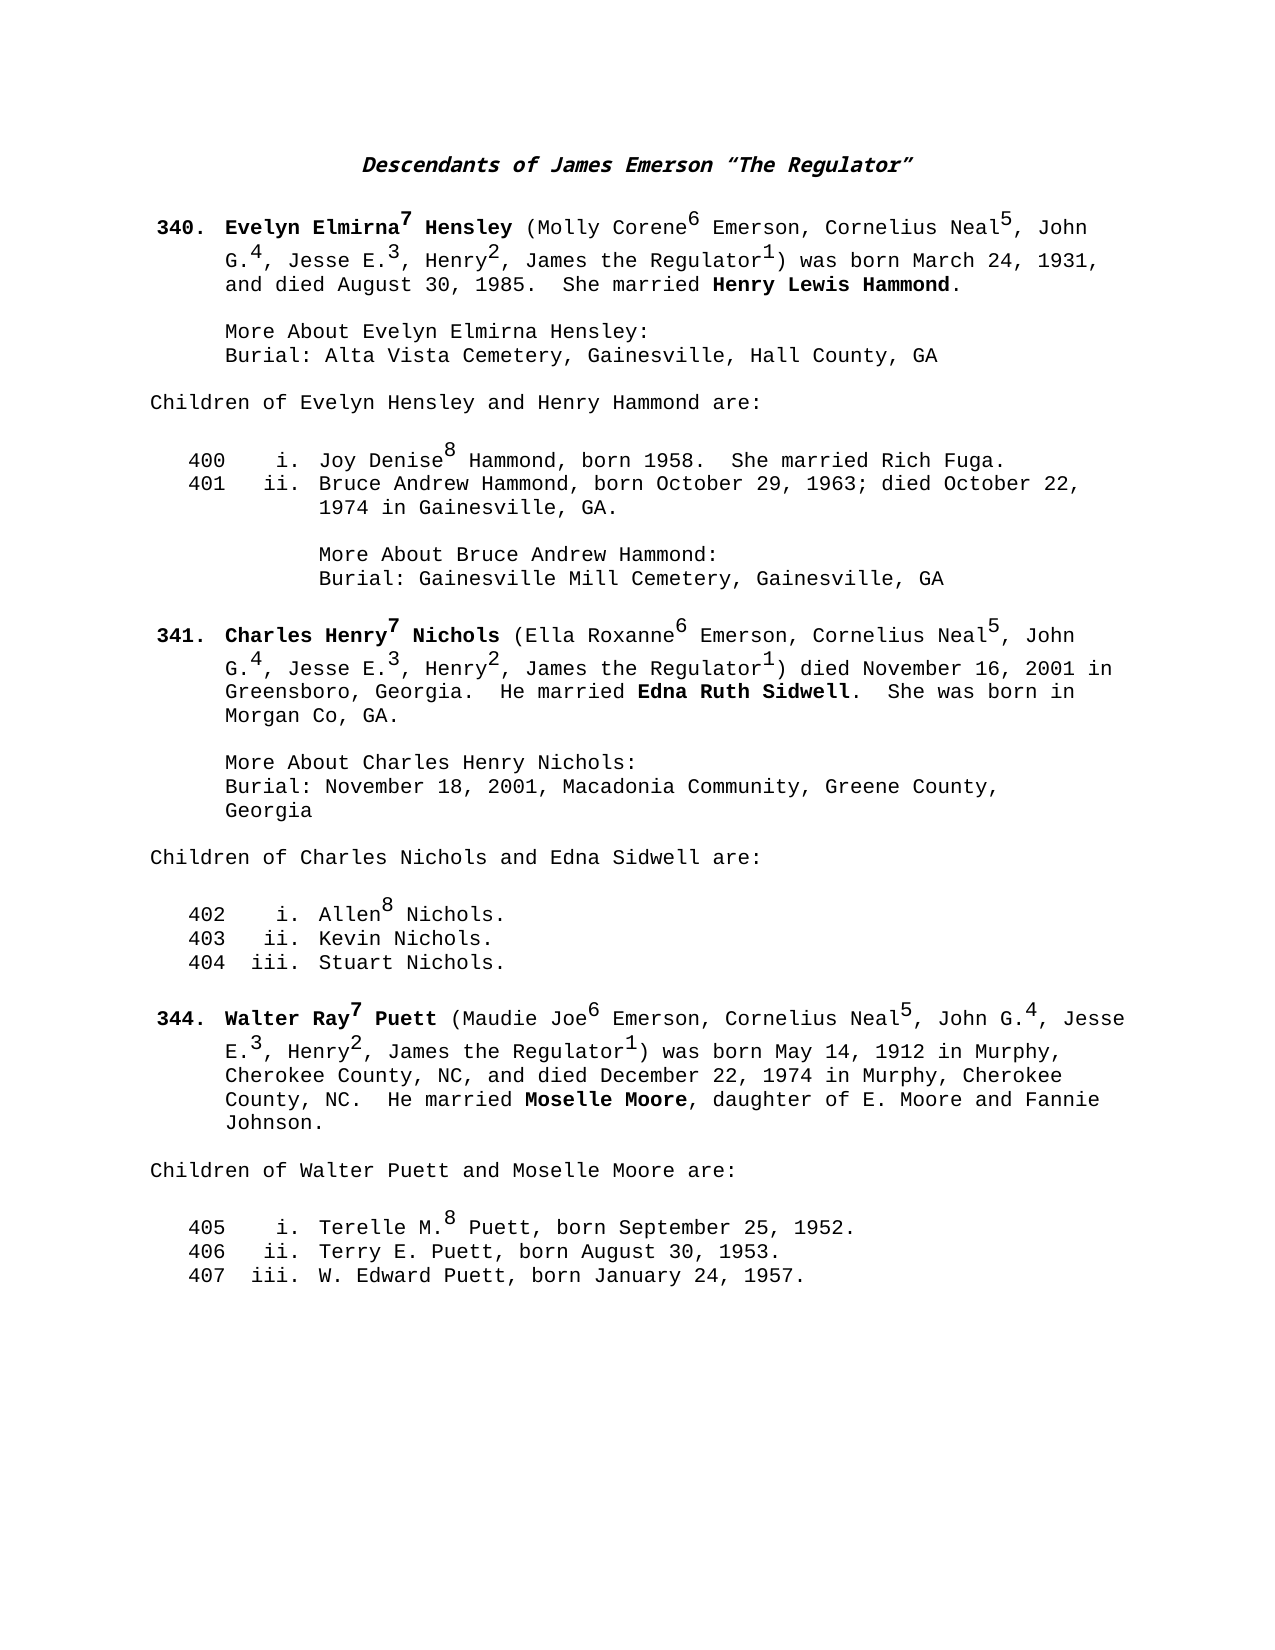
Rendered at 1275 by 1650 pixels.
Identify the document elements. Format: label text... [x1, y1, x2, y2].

text 404 iii. Stuart Nichols. [150, 952, 1125, 975]
text 402 i. Allen8 Nichols. [150, 894, 1125, 928]
text 406 ii. Terry E. Puett, born August 30, 1953. [150, 1241, 1125, 1264]
text More About Evelyn Elmirna Hensley: [225, 321, 1050, 345]
text 340. Evelyn Elmirna7 Hensley (Molly Corene6 Emerson, Cornelius Neal5, John G.4, Jesse E.3, Henry2, James the Regulator1) was born March 24, 1931, and died August 30, 1985. She married Henry Lewis Hammond. [141, 208, 1125, 298]
text 403 ii. Kevin Nichols. [150, 928, 1125, 952]
text Burial: November 18, 2001, Macadonia Community, Greene County, Georgia [225, 776, 1050, 823]
text 407 iii. W. Edward Puett, born January 24, 1957. [150, 1264, 1125, 1288]
text Burial: Gainesville Mill Cemetery, Gainesville, GA [319, 568, 1050, 592]
text 400 i. Joy Denise8 Hammond, born 1958. She married Rich Fuga. [150, 439, 1125, 473]
text Children of Charles Nichols and Edna Sidwell are: [150, 847, 1125, 871]
text 341. Charles Henry7 Nichols (Ella Roxanne6 Emerson, Cornelius Neal5, John G.4, Jesse E.3, Henry2, James the Regulator1) died November 16, 2001 in Greensboro, Georgia. He married Edna Ruth Sidwell. She was born in Morgan Co, GA. [141, 615, 1125, 729]
text Children of Evelyn Hensley and Henry Hammond are: [150, 392, 1125, 416]
text Children of Walter Puett and Moselle Moore are: [150, 1160, 1125, 1183]
text 344. Walter Ray7 Puett (Maudie Joe6 Emerson, Cornelius Neal5, John G.4, Jesse E.3, Henry2, James the Regulator1) was born May 14, 1912 in Murphy, Cherokee County, NC, and died December 22, 1974 in Murphy, Cherokee County, NC. He married Moselle Moore, daughter of E. Moore and Fannie Johnson. [141, 999, 1125, 1136]
text 405 i. Terelle M.8 Puett, born September 25, 1952. [150, 1207, 1125, 1241]
text More About Bruce Andrew Hammond: [319, 544, 1050, 568]
text Burial: Alta Vista Cemetery, Gainesville, Hall County, GA [225, 345, 1050, 368]
text 401 ii. Bruce Andrew Hammond, born October 29, 1963; died October 22, 1974 in Gainesville, GA. [150, 473, 1125, 521]
text More About Charles Henry Nichols: [225, 752, 1050, 776]
